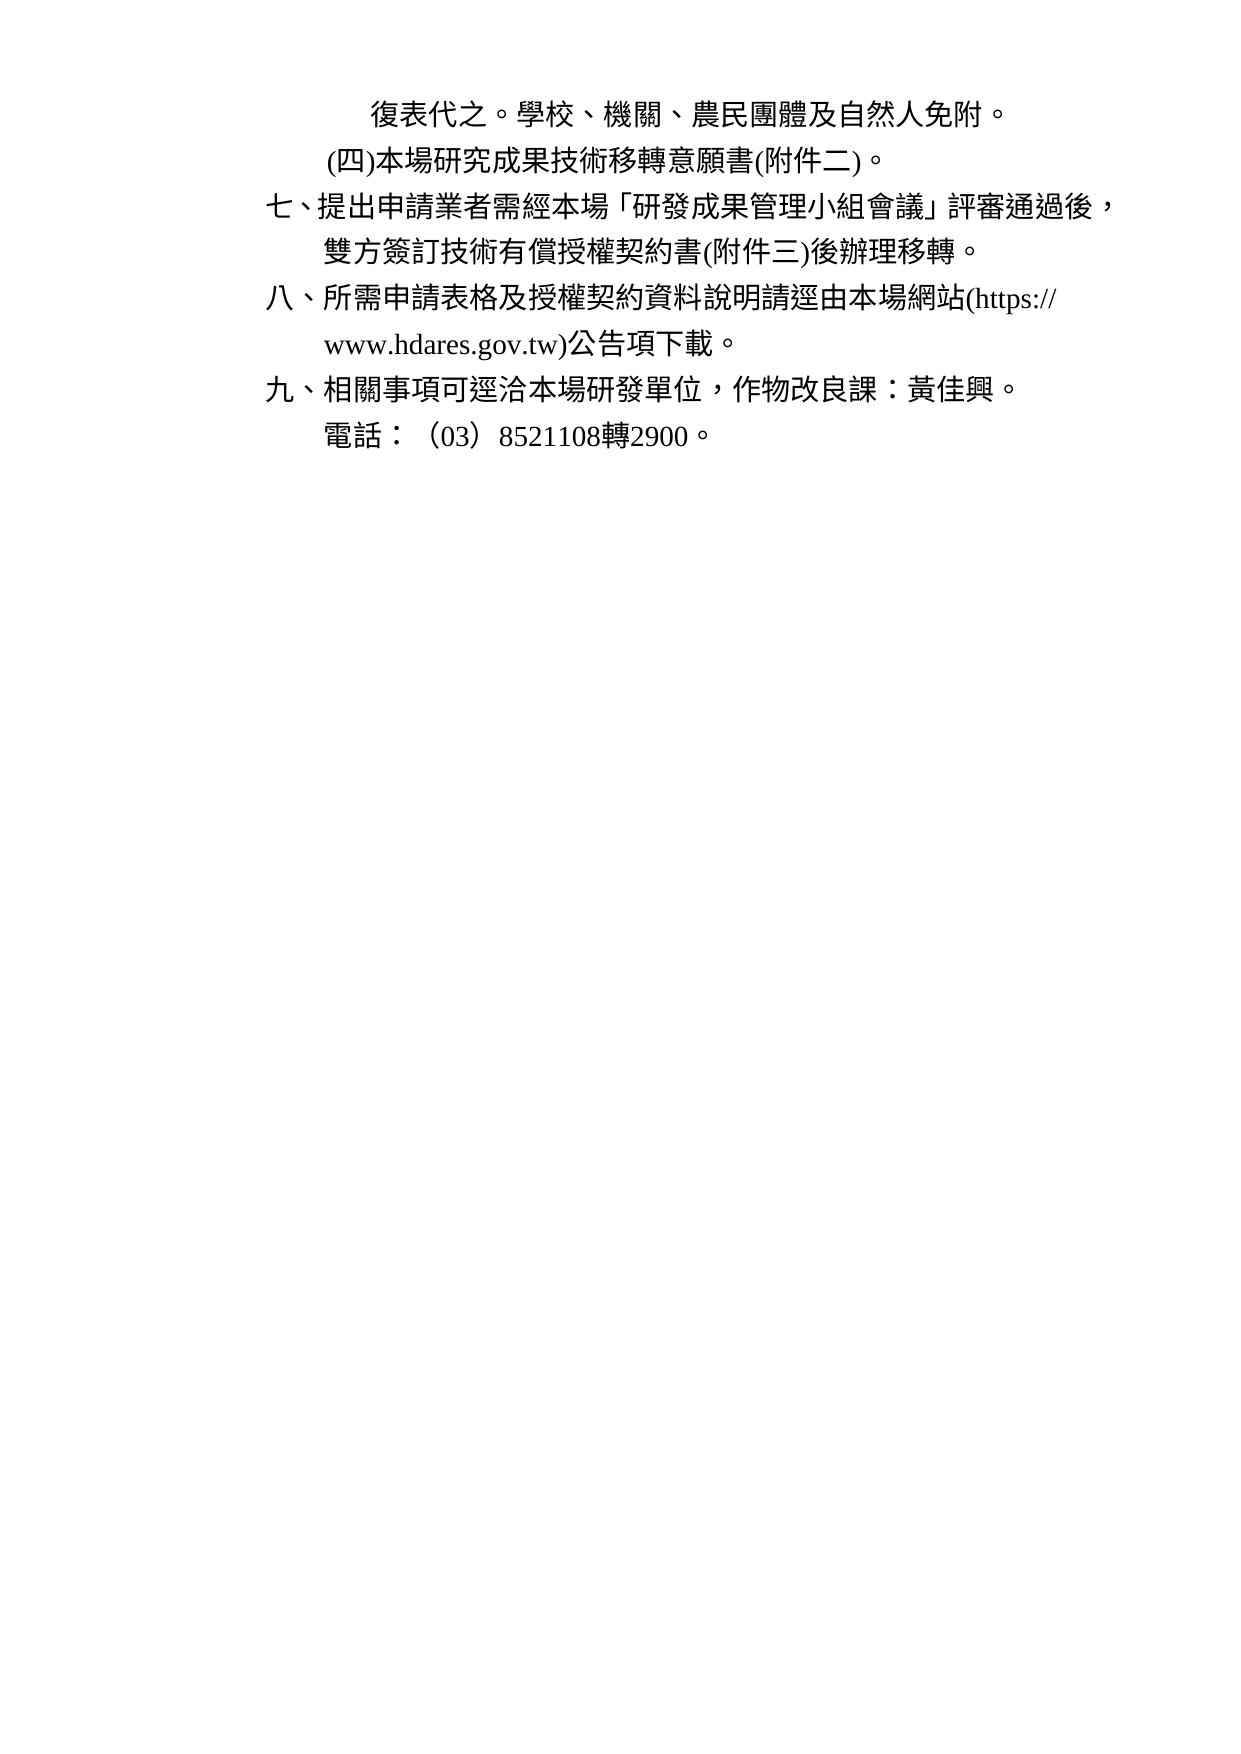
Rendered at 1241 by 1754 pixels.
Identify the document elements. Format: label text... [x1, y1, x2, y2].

text 九、相關事項可逕洽本場研發單位，作物改良課：黃佳興。 [118, 364, 1122, 409]
text 電話：（03）8521108轉2900。 [118, 409, 1122, 455]
text (四)本場研究成果技術移轉意願書(附件二)。 [118, 134, 1122, 180]
text 七、提出申請業者需經本場「研發成果管理小組會議」評審通過後， [118, 180, 1122, 226]
text 八、所需申請表格及授權契約資料說明請逕由本場網站(https:// [118, 272, 1122, 318]
text www.hdares.gov.tw)公告項下載。 [118, 318, 1122, 364]
text 雙方簽訂技術有償授權契約書(附件三)後辦理移轉。 [118, 226, 1122, 272]
text 復表代之。學校、機關、農民團體及自然人免附。 [118, 89, 1122, 134]
